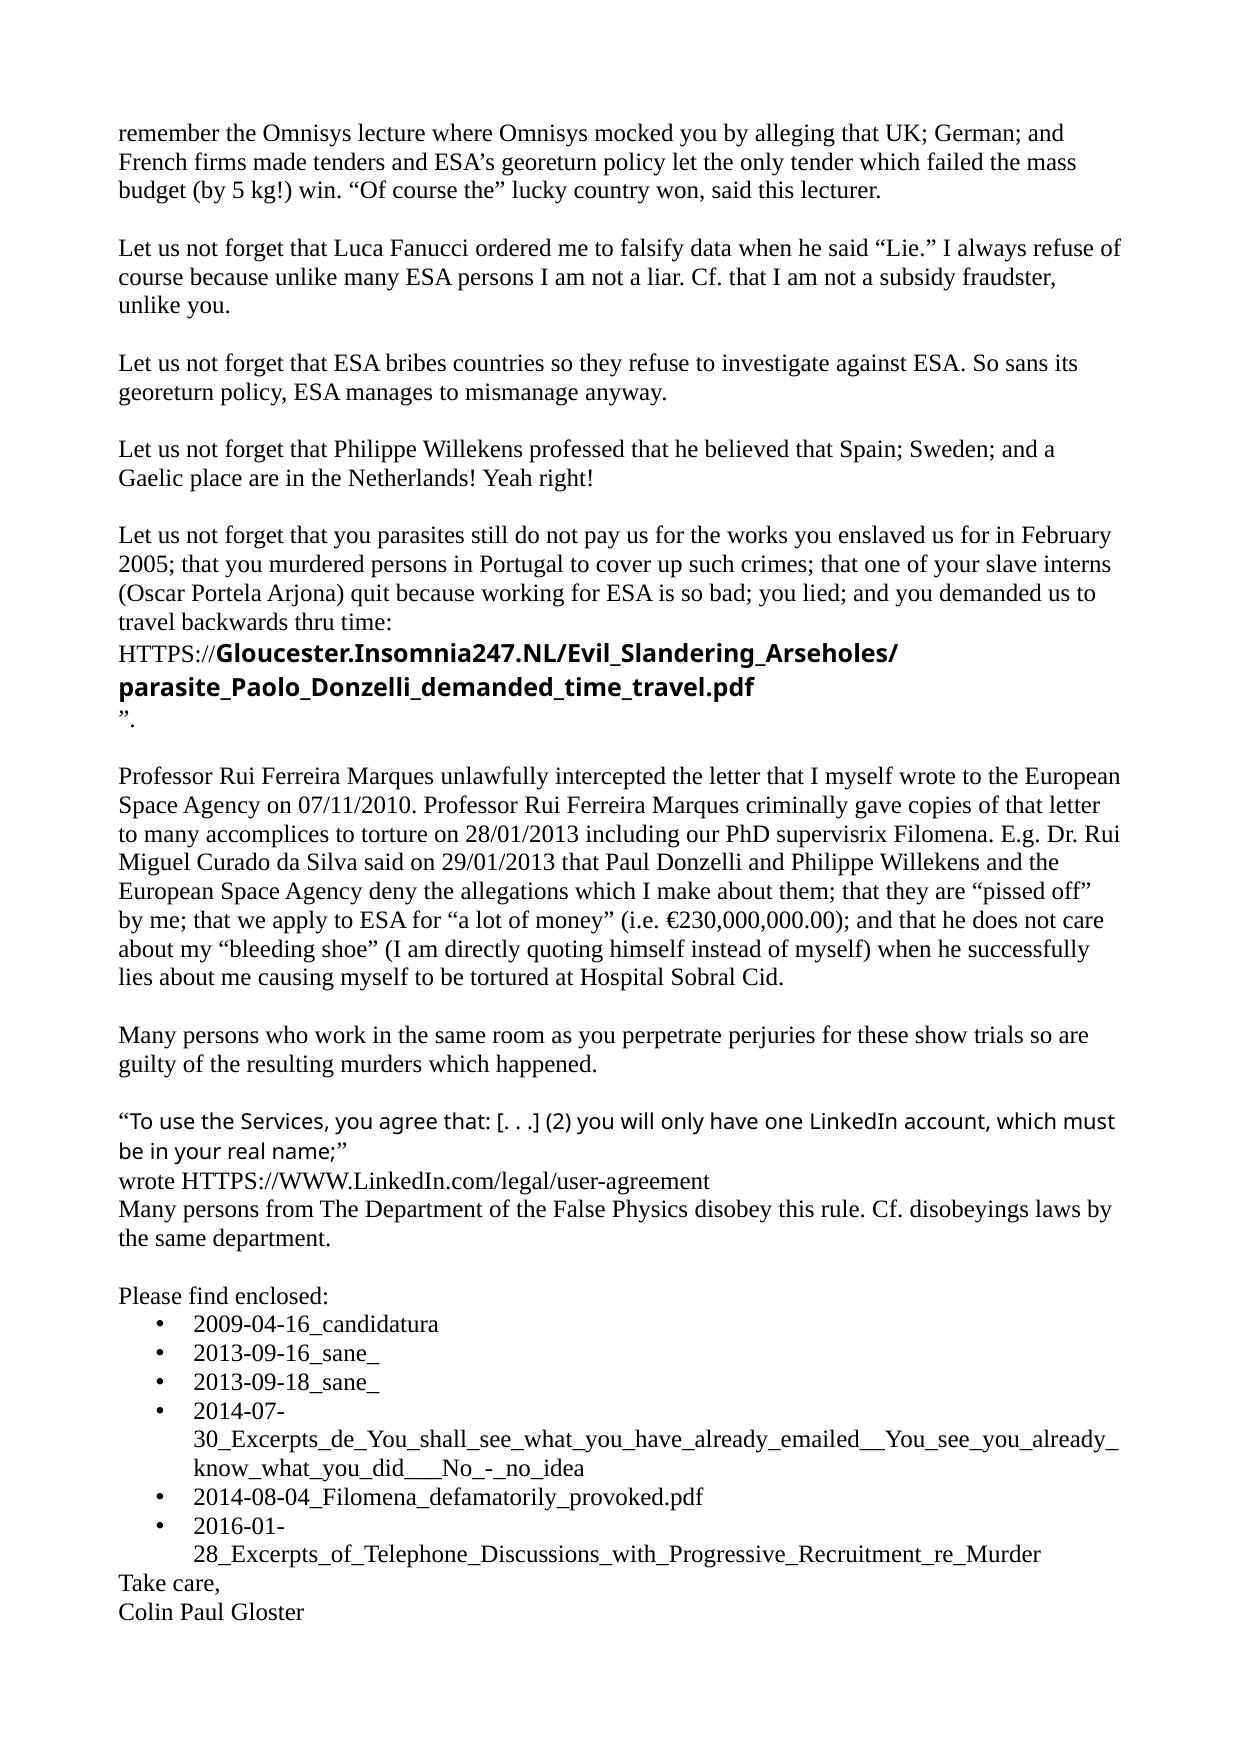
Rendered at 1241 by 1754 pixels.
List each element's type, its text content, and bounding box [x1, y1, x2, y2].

text Many persons who work in the same room as you perpetrate perjuries for these show trials so are guilty of the resulting murders which happened. [118, 1020, 1122, 1077]
text Professor Rui Ferreira Marques unlawfully intercepted the letter that I myself wrote to the European Space Agency on 07/11/2010. Professor Rui Ferreira Marques criminally gave copies of that letter to many accomplices to torture on 28/01/2013 including our PhD supervisrix Filomena. E.g. Dr. Rui Miguel Curado da Silva said on 29/01/2013 that Paul Donzelli and Philippe Willekens and the European Space Agency deny the allegations which I make about them; that they are “pissed off” by me; that we apply to ESA for “a lot of money” (i.e. €230,000,000.00); and that he does not care about my “bleeding shoe” (I am directly quoting himself instead of myself) when he successfully lies about me causing myself to be tortured at Hospital Sobral Cid. [118, 761, 1122, 991]
text wrote HTTPS://WWW.LinkedIn.com/legal/user-agreement [118, 1166, 1122, 1194]
text Let us not forget that you parasites still do not pay us for the works you enslaved us for in February 2005; that you murdered persons in Portugal to cover up such crimes; that one of your slave interns (Oscar Portela Arjona) quit because working for ESA is so bad; you lied; and you demanded us to travel backwards thru time: [118, 521, 1122, 636]
list 2014-07-30_Excerpts_de_You_shall_see_what_you_have_already_emailed__You_see_you_already_know_what_you_did___No_-_no_idea [156, 1396, 1122, 1482]
list 2014-08-04_Filomena_defamatorily_provoked.pdf [156, 1482, 1122, 1511]
text Take care, [118, 1568, 1122, 1597]
list 2009-04-16_candidatura [156, 1309, 1122, 1338]
text ”. [118, 704, 1122, 732]
list 2013-09-18_sane_ [156, 1367, 1122, 1396]
text “To use the Services, you agree that: [. . .] (2) you will only have one LinkedIn account, which must be in your real name;” [118, 1106, 1122, 1166]
text remember the Omnisys lecture where Omnisys mocked you by alleging that UK; German; and French firms made tenders and ESA’s georeturn policy let the only tender which failed the mass budget (by 5 kg!) win. “Of course the” lucky country won, said this lecturer. [118, 118, 1122, 204]
text Colin Paul Gloster [118, 1597, 1122, 1626]
text Let us not forget that Philippe Willekens professed that he believed that Spain; Sweden; and a Gaelic place are in the Netherlands! Yeah right! [118, 434, 1122, 492]
list 2013-09-16_sane_ [156, 1338, 1122, 1367]
text Please find enclosed: [118, 1281, 1122, 1309]
text Let us not forget that Luca Fanucci ordered me to falsify data when he said “Lie.” I always refuse of course because unlike many ESA persons I am not a liar. Cf. that I am not a subsidy fraudster, unlike you. [118, 233, 1122, 319]
list 2016-01-28_Excerpts_of_Telephone_Discussions_with_Progressive_Recruitment_re_Murder [156, 1511, 1122, 1568]
text Many persons from The Department of the False Physics disobey this rule. Cf. disobeyings laws by the same department. [118, 1194, 1122, 1252]
text Let us not forget that ESA bribes countries so they refuse to investigate against ESA. So sans its georeturn policy, ESA manages to mismanage anyway. [118, 348, 1122, 406]
text HTTPS://Gloucester.Insomnia247.NL/Evil_Slandering_Arseholes/parasite_Paolo_Donzelli_demanded_time_travel.pdf [118, 636, 1122, 704]
